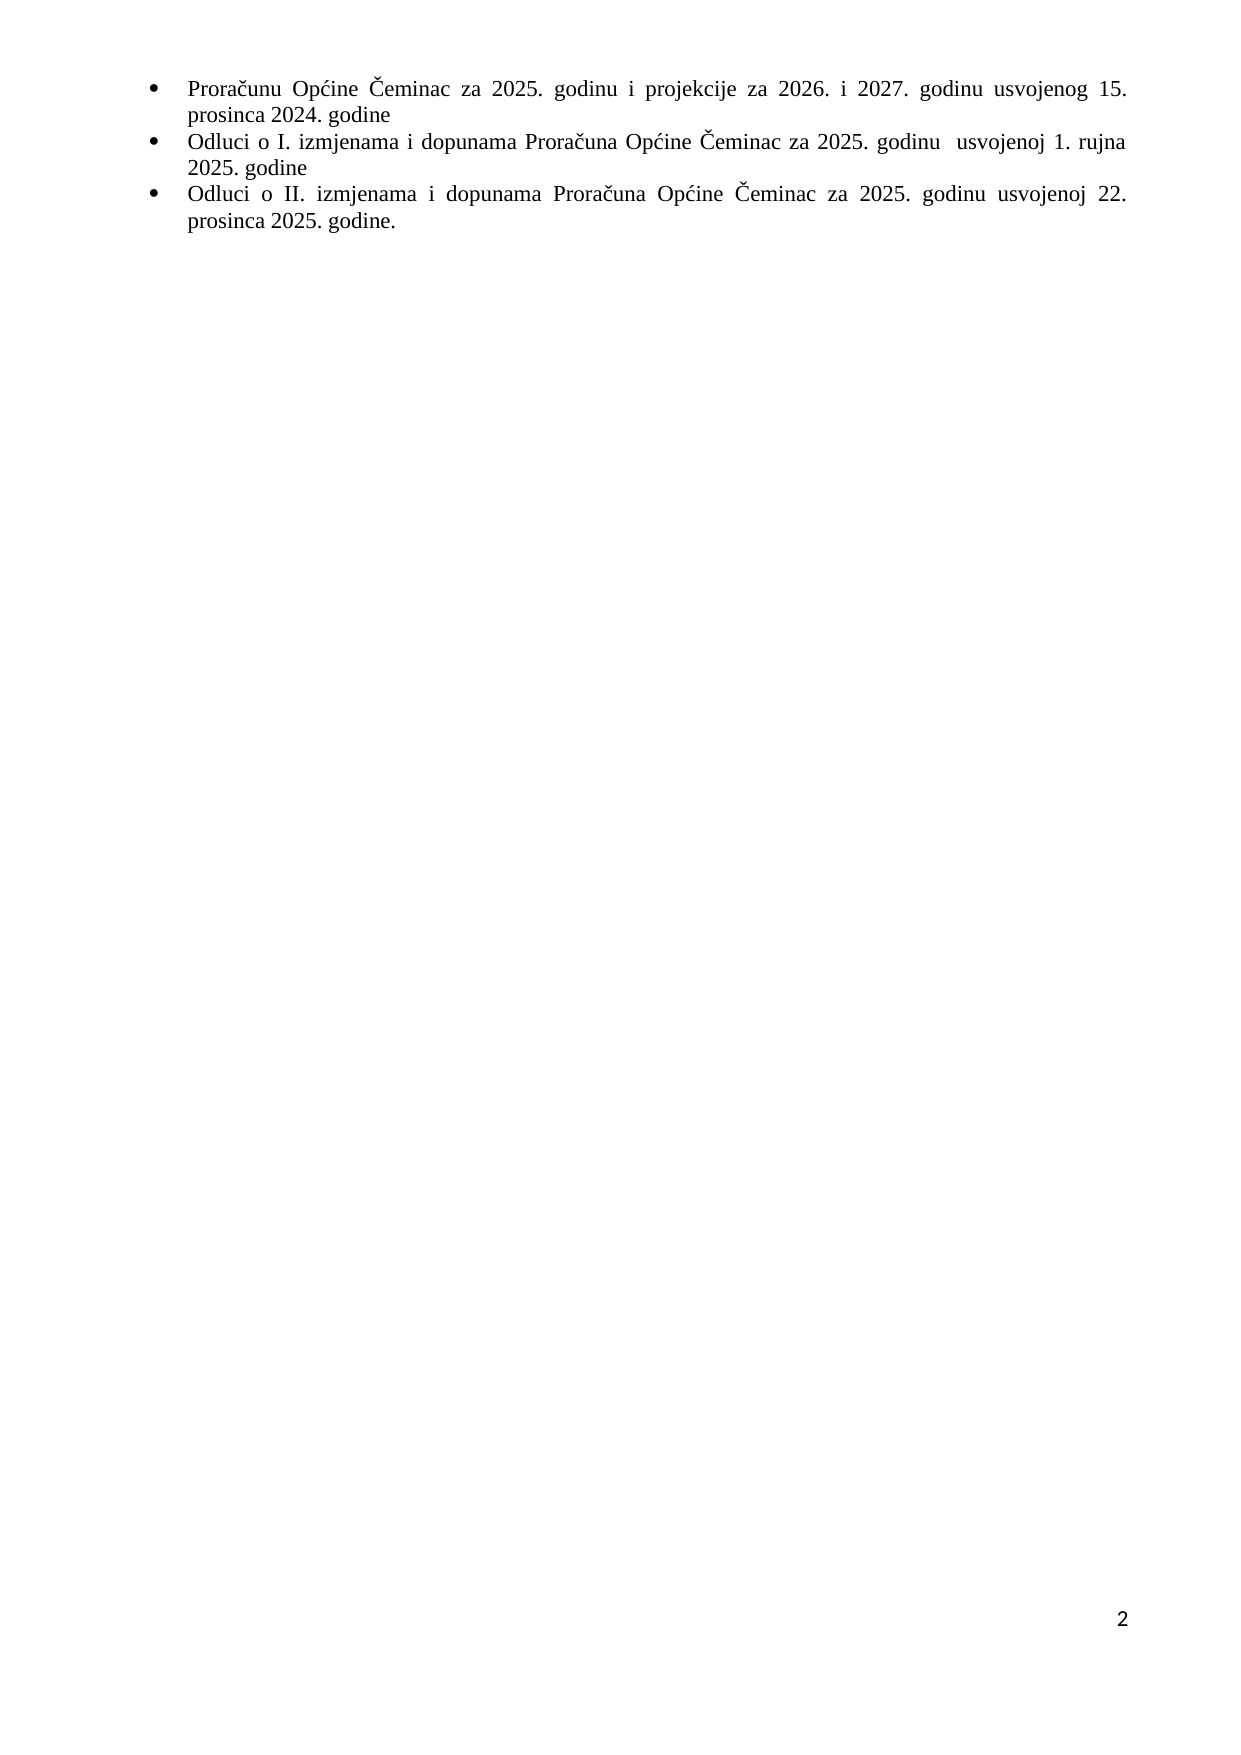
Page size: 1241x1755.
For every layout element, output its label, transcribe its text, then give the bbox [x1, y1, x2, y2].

list Proračunu Općine Čeminac za 2025. godinu i projekcije za 2026. i 2027. godinu usvojenog 15. prosinca 2024. godine [150, 75, 1128, 128]
list Odluci o I. izmjenama i dopunama Proračuna Općine Čeminac za 2025. godinu usvojenoj 1. rujna 2025. godine [150, 128, 1128, 180]
list Odluci o II. izmjenama i dopunama Proračuna Općine Čeminac za 2025. godinu usvojenoj 22. prosinca 2025. godine. [150, 180, 1128, 233]
